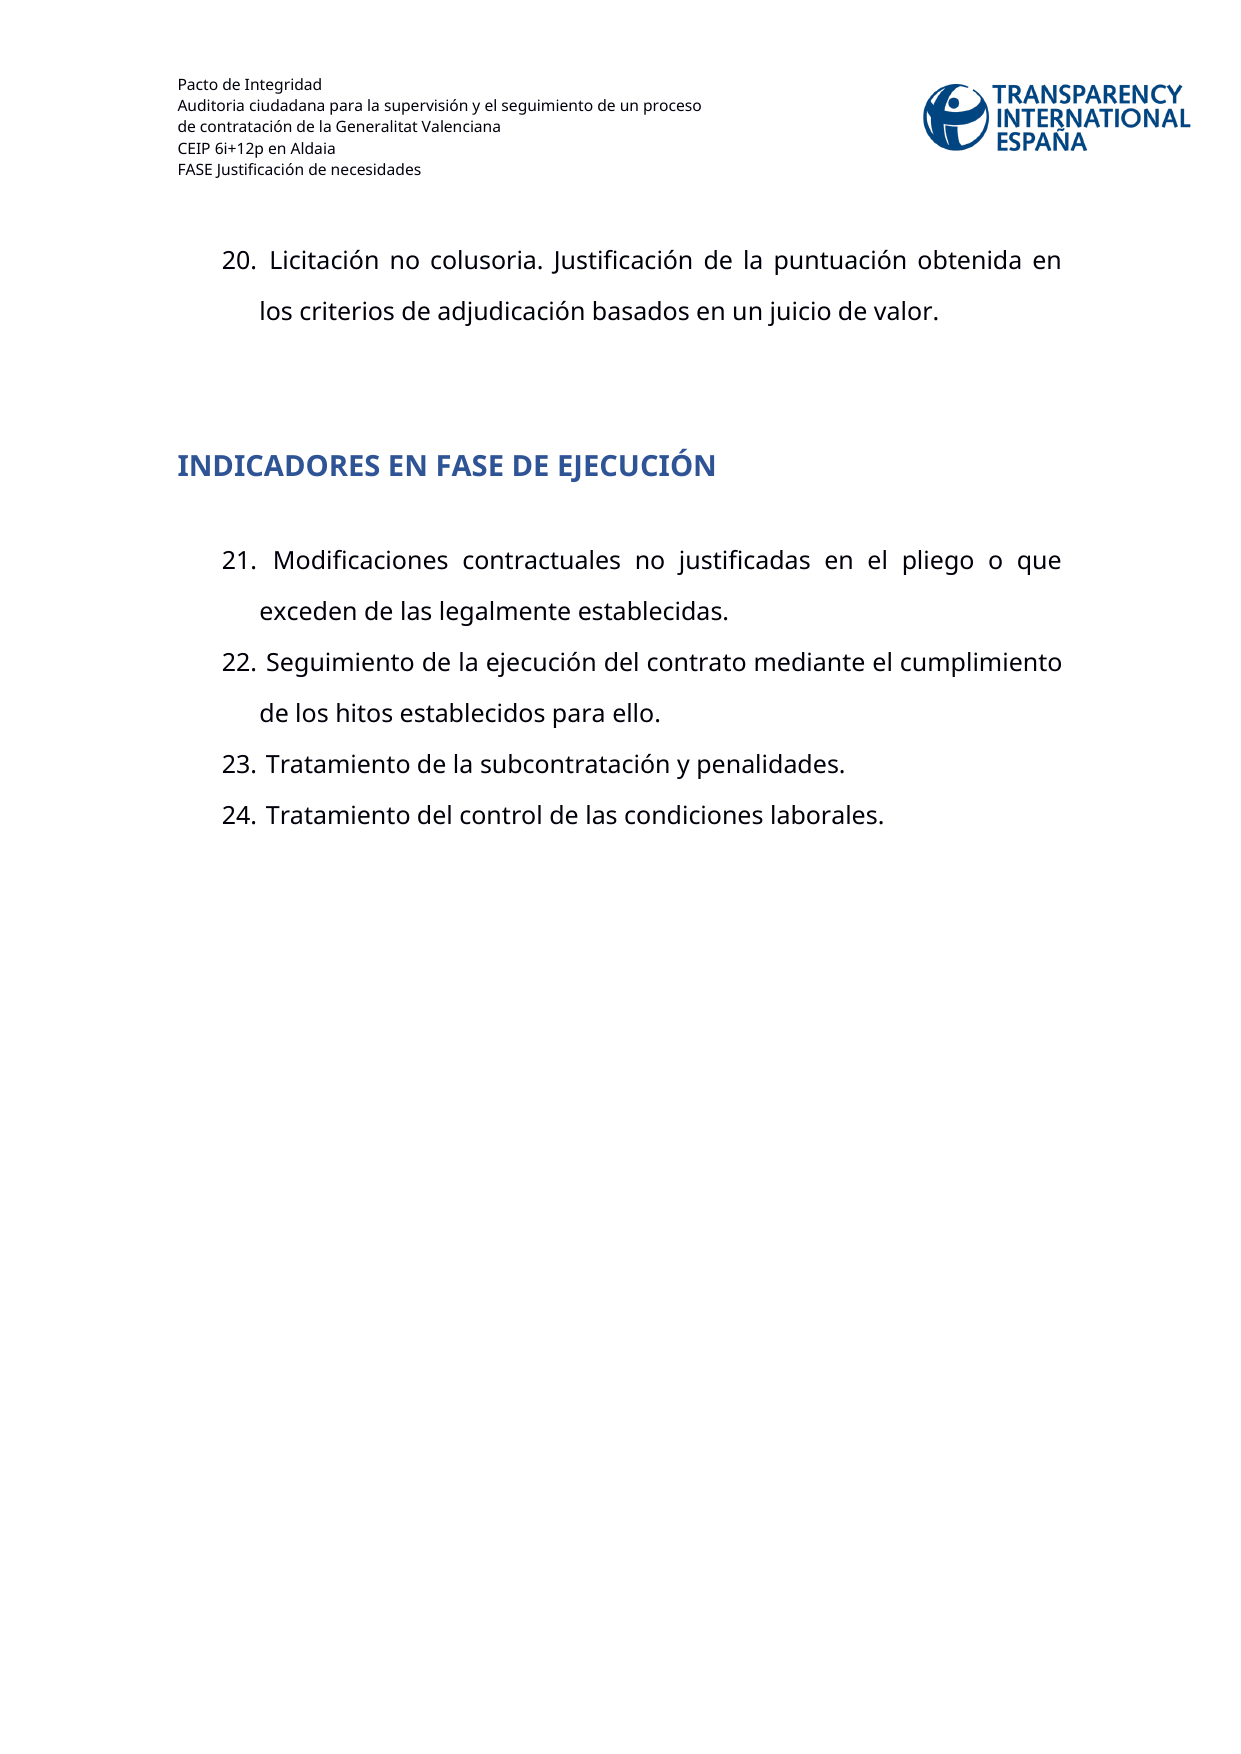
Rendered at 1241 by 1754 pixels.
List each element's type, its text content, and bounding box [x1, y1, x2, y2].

list Licitación no colusoria. Justificación de la puntuación obtenida en los criterios de adjudicación basados en un juicio de valor. [222, 242, 1063, 328]
list Seguimiento de la ejecución del contrato mediante el cumplimiento de los hitos establecidos para ello. [222, 644, 1063, 729]
list Tratamiento del control de las condiciones laborales. [222, 797, 1063, 832]
list Modificaciones contractuales no justificadas en el pliego o que exceden de las legalmente establecidas. [222, 542, 1063, 627]
list Tratamiento de la subcontratación y penalidades. [222, 746, 1063, 781]
subtitle INDICADORES EN FASE DE EJECUCIÓN [177, 446, 1063, 485]
picture [923, 84, 1191, 151]
